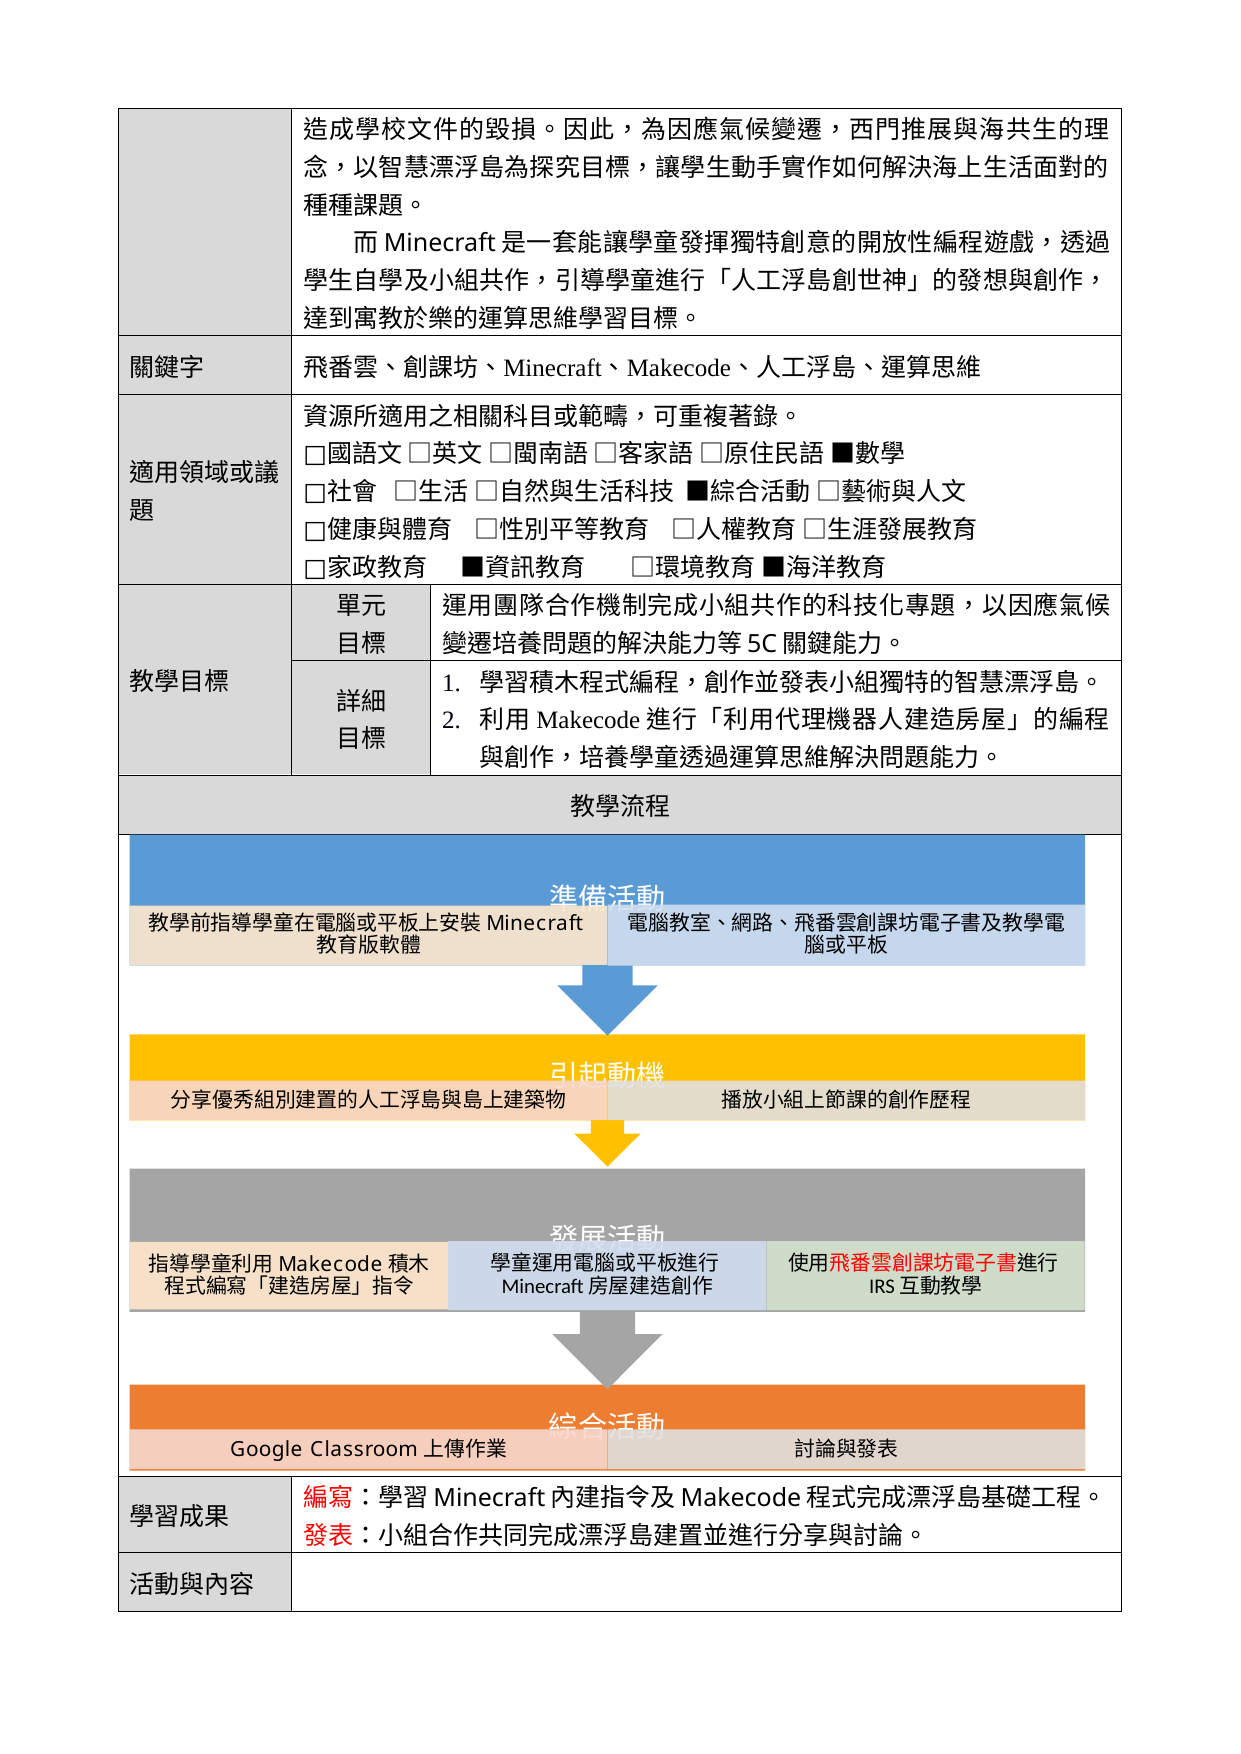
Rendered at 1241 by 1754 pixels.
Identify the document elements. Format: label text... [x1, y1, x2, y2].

table_cell [119, 109, 291, 335]
table_cell [119, 835, 1121, 1476]
table_cell 詳細 目標 [292, 661, 430, 774]
table_cell 適用領域或議題 [119, 395, 291, 584]
table_cell 飛番雲、創課坊、Minecraft、Makecode、人工浮島、運算思維 [292, 336, 1121, 394]
table_cell 學習成果 [119, 1477, 291, 1552]
table_cell [292, 1553, 1121, 1611]
table_cell 關鍵字 [119, 336, 291, 394]
table_cell 單元 目標 [292, 585, 430, 660]
table_cell 造成學校文件的毀損。因此，為因應氣候變遷，西門推展與海共生的理念，以智慧漂浮島為探究目標，讓學生動手實作如何解決海上生活面對的種種課題。 而Minecraft是一套能讓學童發揮獨特創意的開放性編程遊戲，透過學生自學及小組共作，引導學童進行「人工浮島創世神」的發想與創作，達到寓教於樂的運算思維學習目標。 [292, 109, 1121, 335]
table_cell 教學目標 [119, 585, 291, 774]
table_cell 活動與內容 [119, 1553, 291, 1611]
table_cell 教學流程 [119, 776, 1121, 834]
table_cell 學習積木程式編程，創作並發表小組獨特的智慧漂浮島。 利用Makecode進行「利用代理機器人建造房屋」的編程與創作，培養學童透過運算思維解決問題能力。 [431, 661, 1121, 774]
table_cell 資源所適用之相關科目或範疇，可重複著錄。 □國語文 □英文 □閩南語 □客家語 □原住民語 ■數學 □社會 □生活 □自然與生活科技 ■綜合活動 □藝術與人文 □健康與體育 □性別平等教育 □人權教育 □生涯發展教育 □家政教育 ■資訊教育 □環境教育 ■海洋教育 [292, 395, 1121, 584]
table_cell 編寫：學習Minecraft內建指令及Makecode程式完成漂浮島基礎工程。 發表：小組合作共同完成漂浮島建置並進行分享與討論。 [292, 1477, 1121, 1552]
table_cell 運用團隊合作機制完成小組共作的科技化專題，以因應氣候變遷培養問題的解決能力等5C關鍵能力。 [431, 585, 1121, 660]
